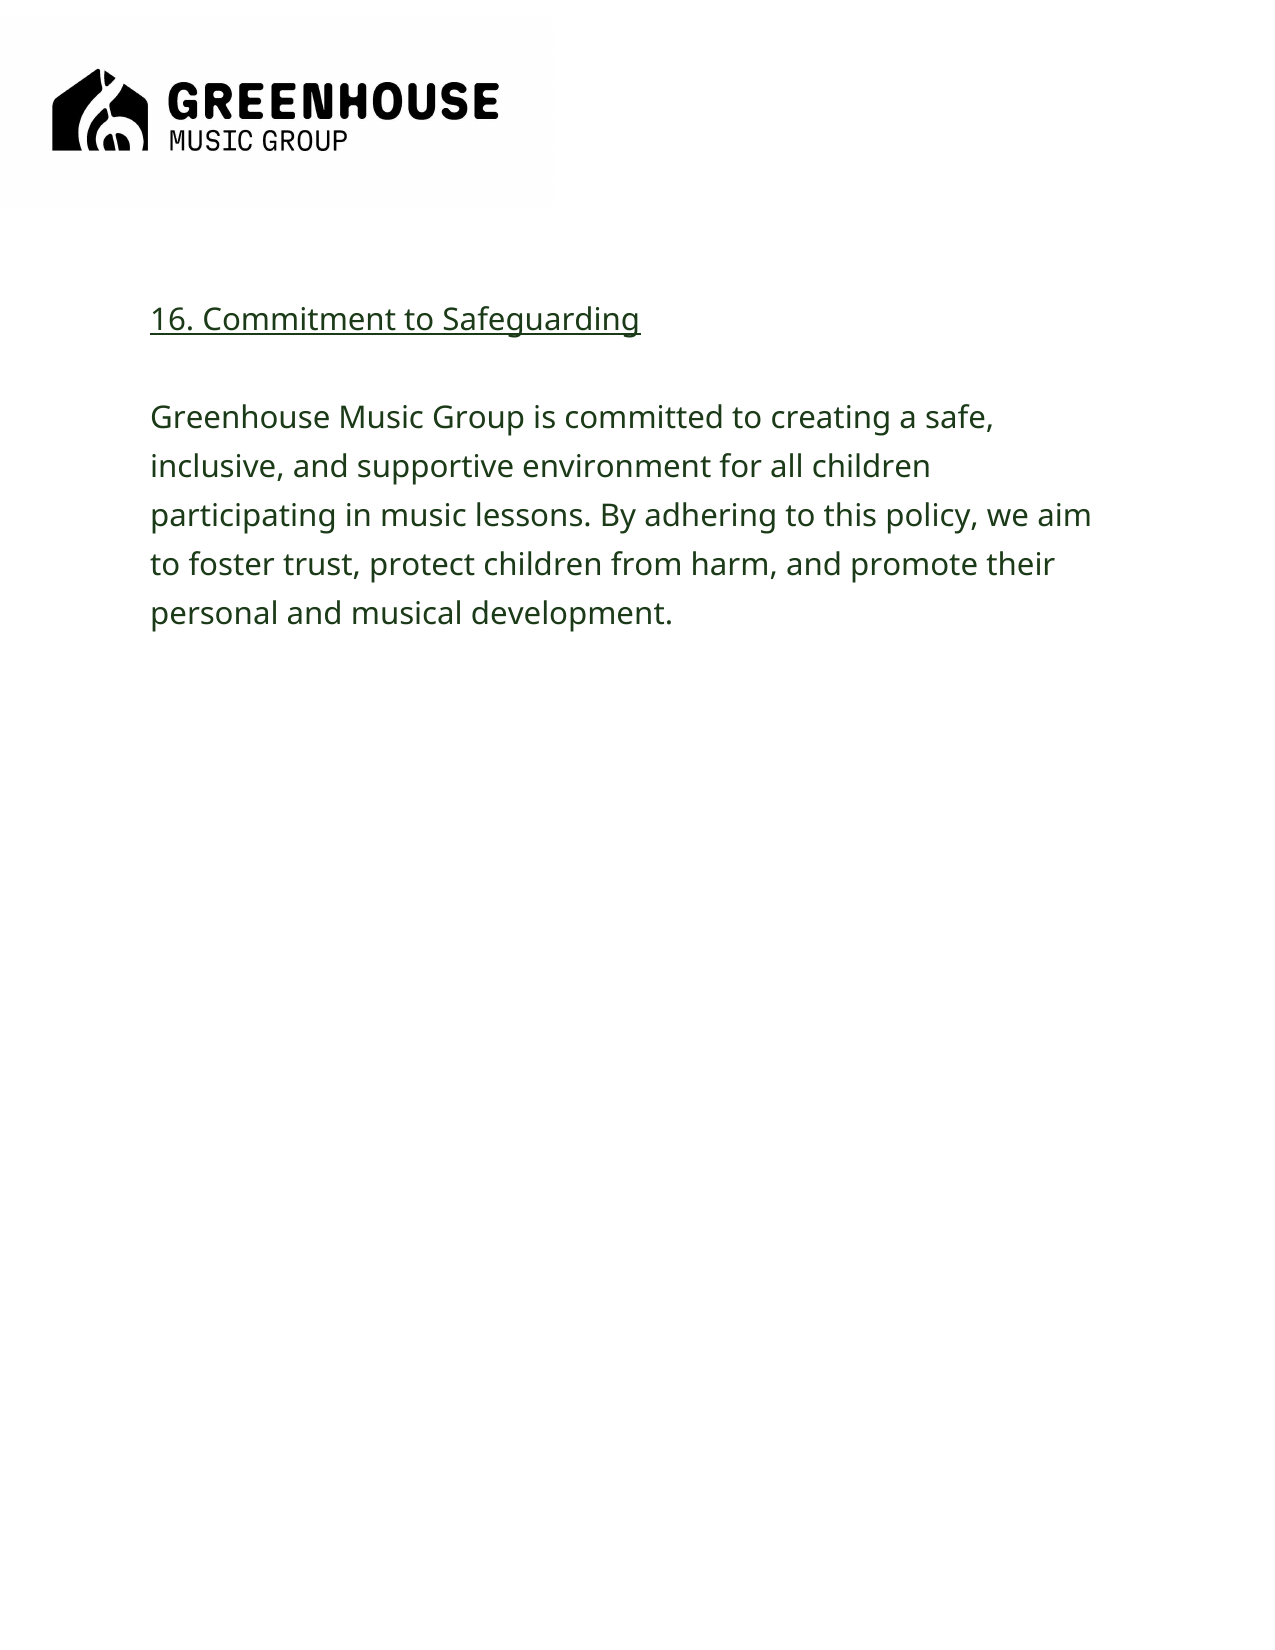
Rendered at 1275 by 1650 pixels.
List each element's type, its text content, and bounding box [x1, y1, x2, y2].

text Greenhouse Music Group is committed to creating a safe, inclusive, and supportive environment for all children participating in music lessons. By adhering to this policy, we aim to foster trust, protect children from harm, and promote their personal and musical development. [150, 395, 1125, 633]
picture [0, 18, 556, 208]
text 16. Commitment to Safeguarding [150, 297, 1125, 339]
